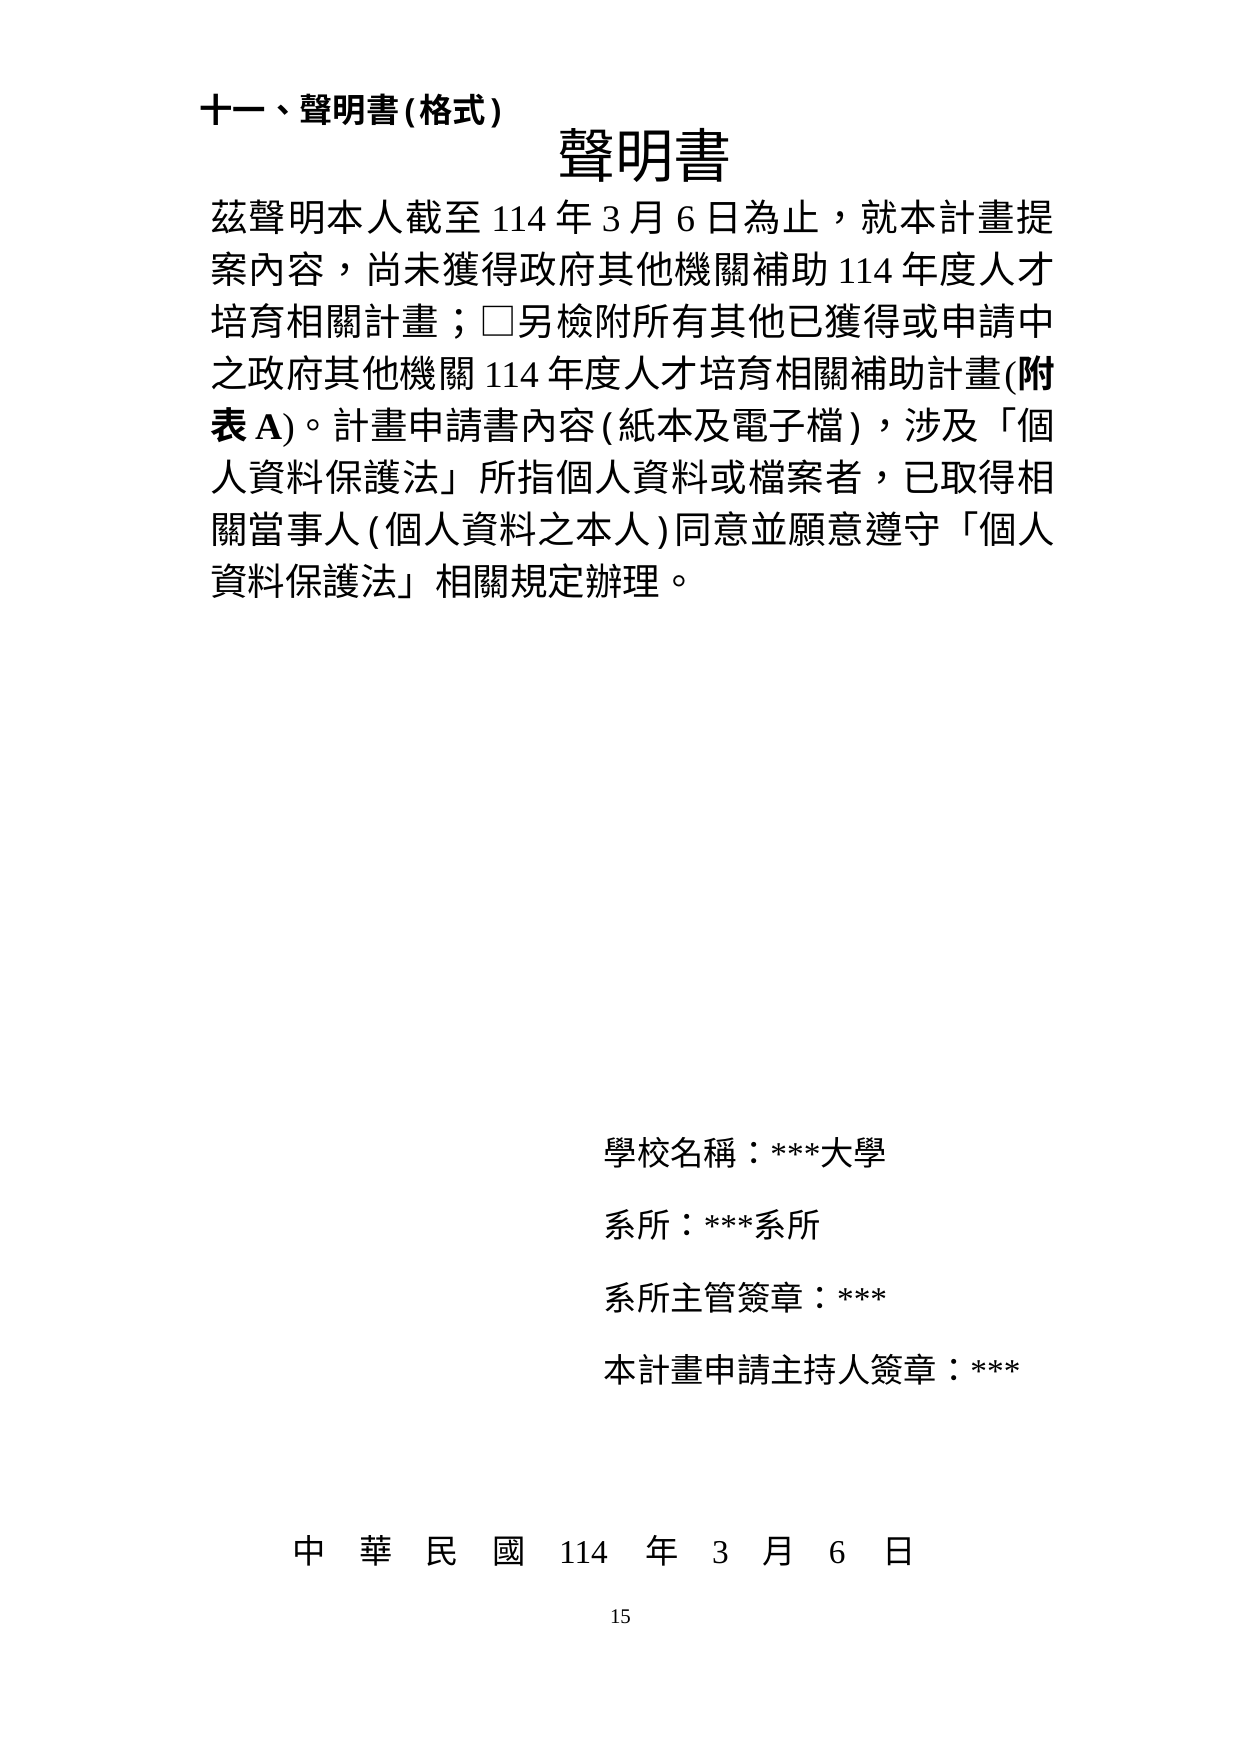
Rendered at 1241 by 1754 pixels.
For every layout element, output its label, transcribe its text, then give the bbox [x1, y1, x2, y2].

text 學校名稱：***大學 [603, 1127, 1055, 1175]
text 茲聲明本人截至114年3月6日為止，就本計畫提案內容，尚未獲得政府其他機關補助114年度人才培育相關計畫；□另檢附所有其他已獲得或申請中之政府其他機關114年度人才培育相關補助計畫(附表A)。計畫申請書內容(紙本及電子檔)，涉及「個人資料保護法」所指個人資料或檔案者，已取得相關當事人(個人資料之本人)同意並願意遵守「個人資料保護法」相關規定辦理。 [210, 189, 1055, 606]
text 系所主管簽章：*** [603, 1272, 1055, 1320]
text 十一、聲明書(格式) [153, 89, 1054, 131]
text 中 華 民 國 114 年 3 月 6 日 [153, 1520, 1055, 1574]
text 本計畫申請主持人簽章：*** [603, 1344, 1055, 1392]
text 聲明書 [153, 131, 1055, 189]
text 系所：***系所 [603, 1199, 1055, 1247]
